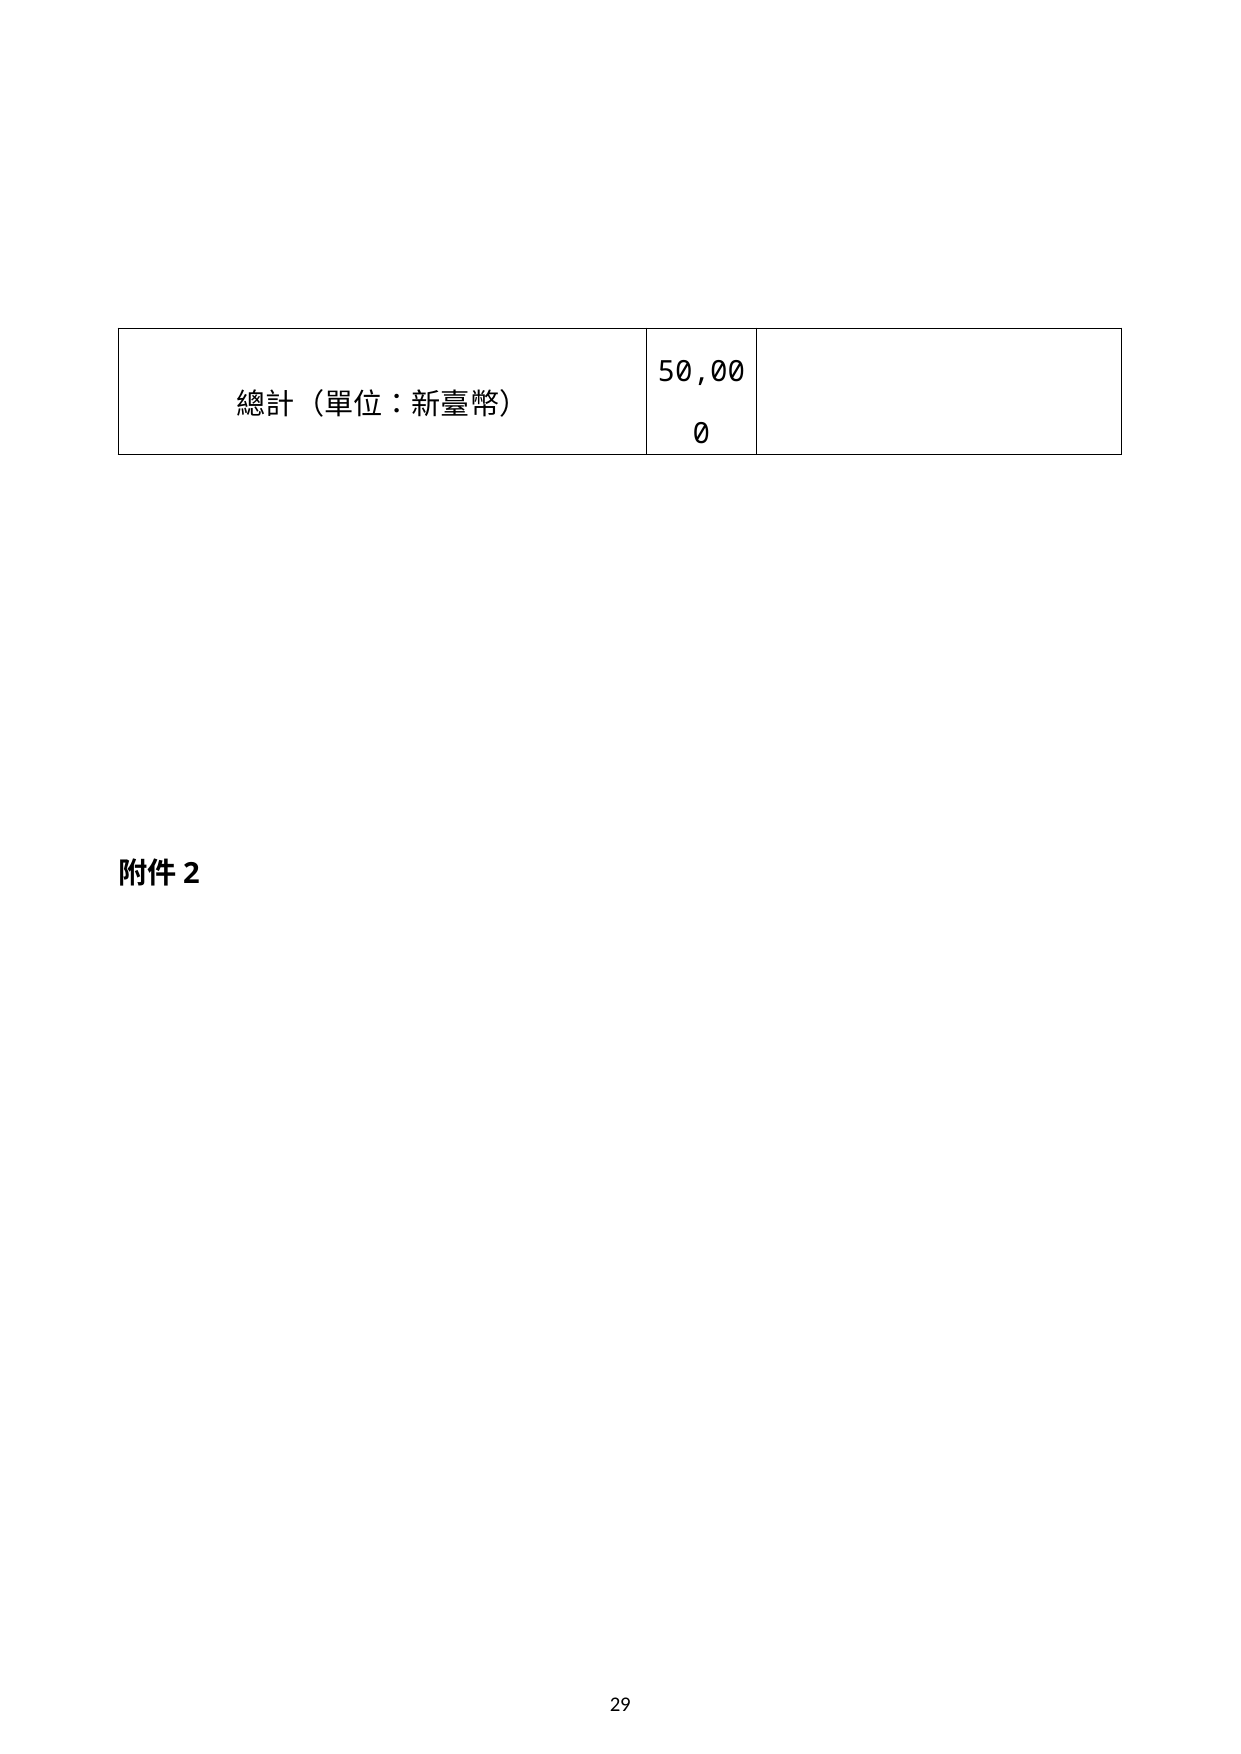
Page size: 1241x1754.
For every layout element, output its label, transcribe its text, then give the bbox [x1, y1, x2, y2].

table_cell [453, 455, 787, 517]
table_cell [787, 455, 1121, 517]
text 附件2 [118, 829, 1122, 892]
table_cell 總計（單位：新臺幣） [119, 329, 646, 453]
table_cell [118, 455, 452, 517]
table_cell 50,000 [647, 329, 756, 453]
table_cell [757, 329, 1121, 453]
